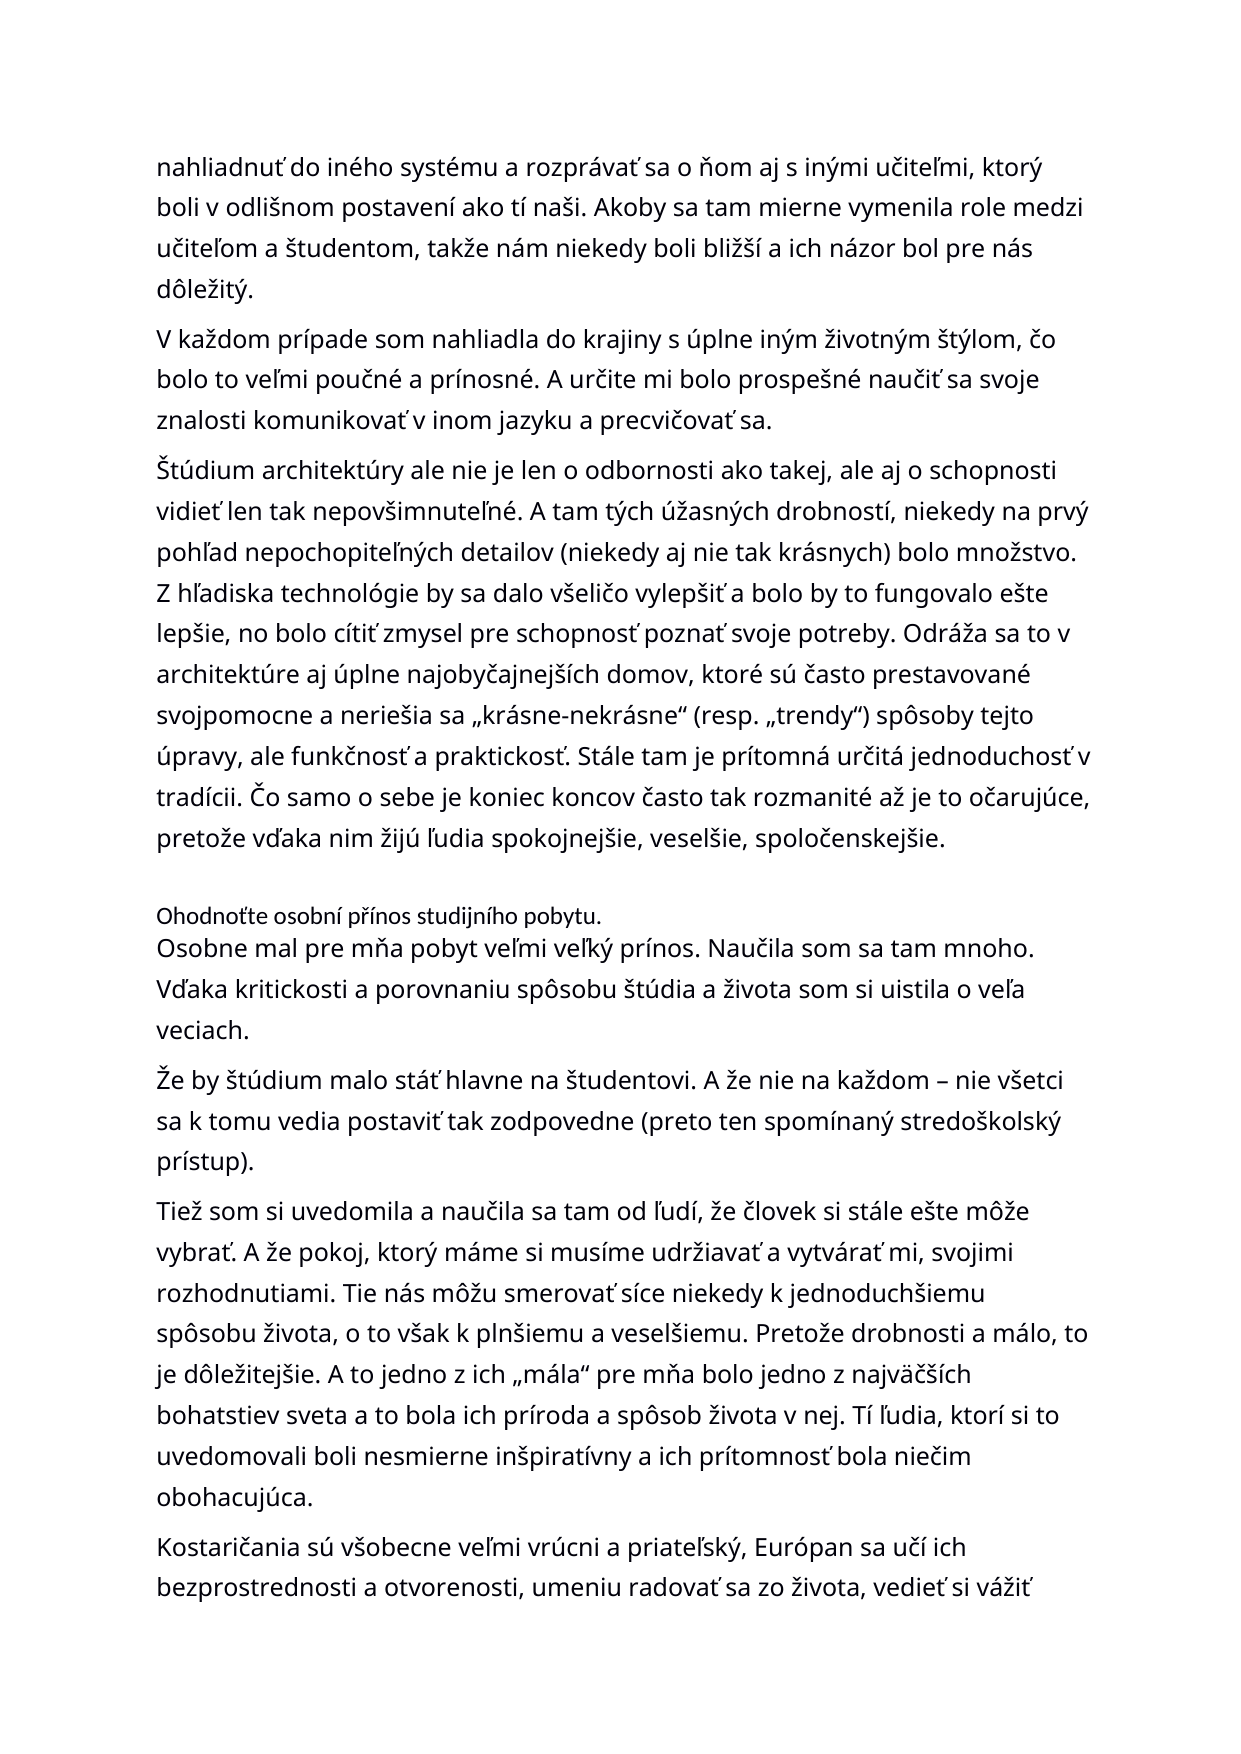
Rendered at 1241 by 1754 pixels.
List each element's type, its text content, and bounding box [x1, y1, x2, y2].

table_cell nahliadnuť do iného systému a rozprávať sa o ňom aj s inými učiteľmi, ktorý boli v odlišnom postavení ako tí naši. Akoby sa tam mierne vymenila role medzi učiteľom a študentom, takže nám niekedy boli bližší a ich názor bol pre nás dôležitý. V každom prípade som nahliadla do krajiny s úplne iným životným štýlom, čo bolo to veľmi poučné a prínosné. A určite mi bolo prospešné naučiť sa svoje znalosti komunikovať v inom jazyku a precvičovať sa. Štúdium architektúry ale nie je len o odbornosti ako takej, ale aj o schopnosti vidieť len tak nepovšimnuteľné. A tam tých úžasných drobností, niekedy na prvý pohľad nepochopiteľných detailov (niekedy aj nie tak krásnych) bolo množstvo. Z hľadiska technológie by sa dalo všeličo vylepšiť a bolo by to fungovalo ešte lepšie, no bolo cítiť zmysel pre schopnosť poznať svoje potreby. Odráža sa to v architektúre aj úplne najobyčajnejších domov, ktoré sú často prestavované svojpomocne a neriešia sa „krásne-nekrásne“ (resp. „trendy“) spôsoby tejto úpravy, ale funkčnosť a praktickosť. Stále tam je prítomná určitá jednoduchosť v tradícii. Čo samo o sebe je koniec koncov často tak rozmanité až je to očarujúce, pretože vďaka nim žijú ľudia spokojnejšie, veselšie, spoločenskejšie. Ohodnoťte osobní přínos studijního pobytu. Osobne mal pre mňa pobyt veľmi veľký prínos. Naučila som sa tam mnoho. Vďaka kritickosti a porovnaniu spôsobu štúdia a života som si uistila o veľa veciach. Že by štúdium malo stáť hlavne na študentovi. A že nie na každom – nie všetci sa k tomu vedia postaviť tak zodpovedne (preto ten spomínaný stredoškolský prístup). Tiež som si uvedomila a naučila sa tam od ľudí, že človek si stále ešte môže vybrať. A že pokoj, ktorý máme si musíme udržiavať a vytvárať mi, svojimi rozhodnutiami. Tie nás môžu smerovať síce niekedy k jednoduchšiemu spôsobu života, o to však k plnšiemu a veselšiemu. Pretože drobnosti a málo, to je dôležitejšie. A to jedno z ich „mála“ pre mňa bolo jedno z najväčších bohatstiev sveta a to bola ich príroda a spôsob života v nej. Tí ľudia, ktorí si to uvedomovali boli nesmierne inšpiratívny a ich prítomnosť bola niečim obohacujúca. Kostaričania sú všobecne veľmi vrúcni a priateľský, Európan sa učí ich bezprostrednosti a otvorenosti, umeniu radovať sa zo života, vedieť si vážiť [155, 148, 1093, 1606]
